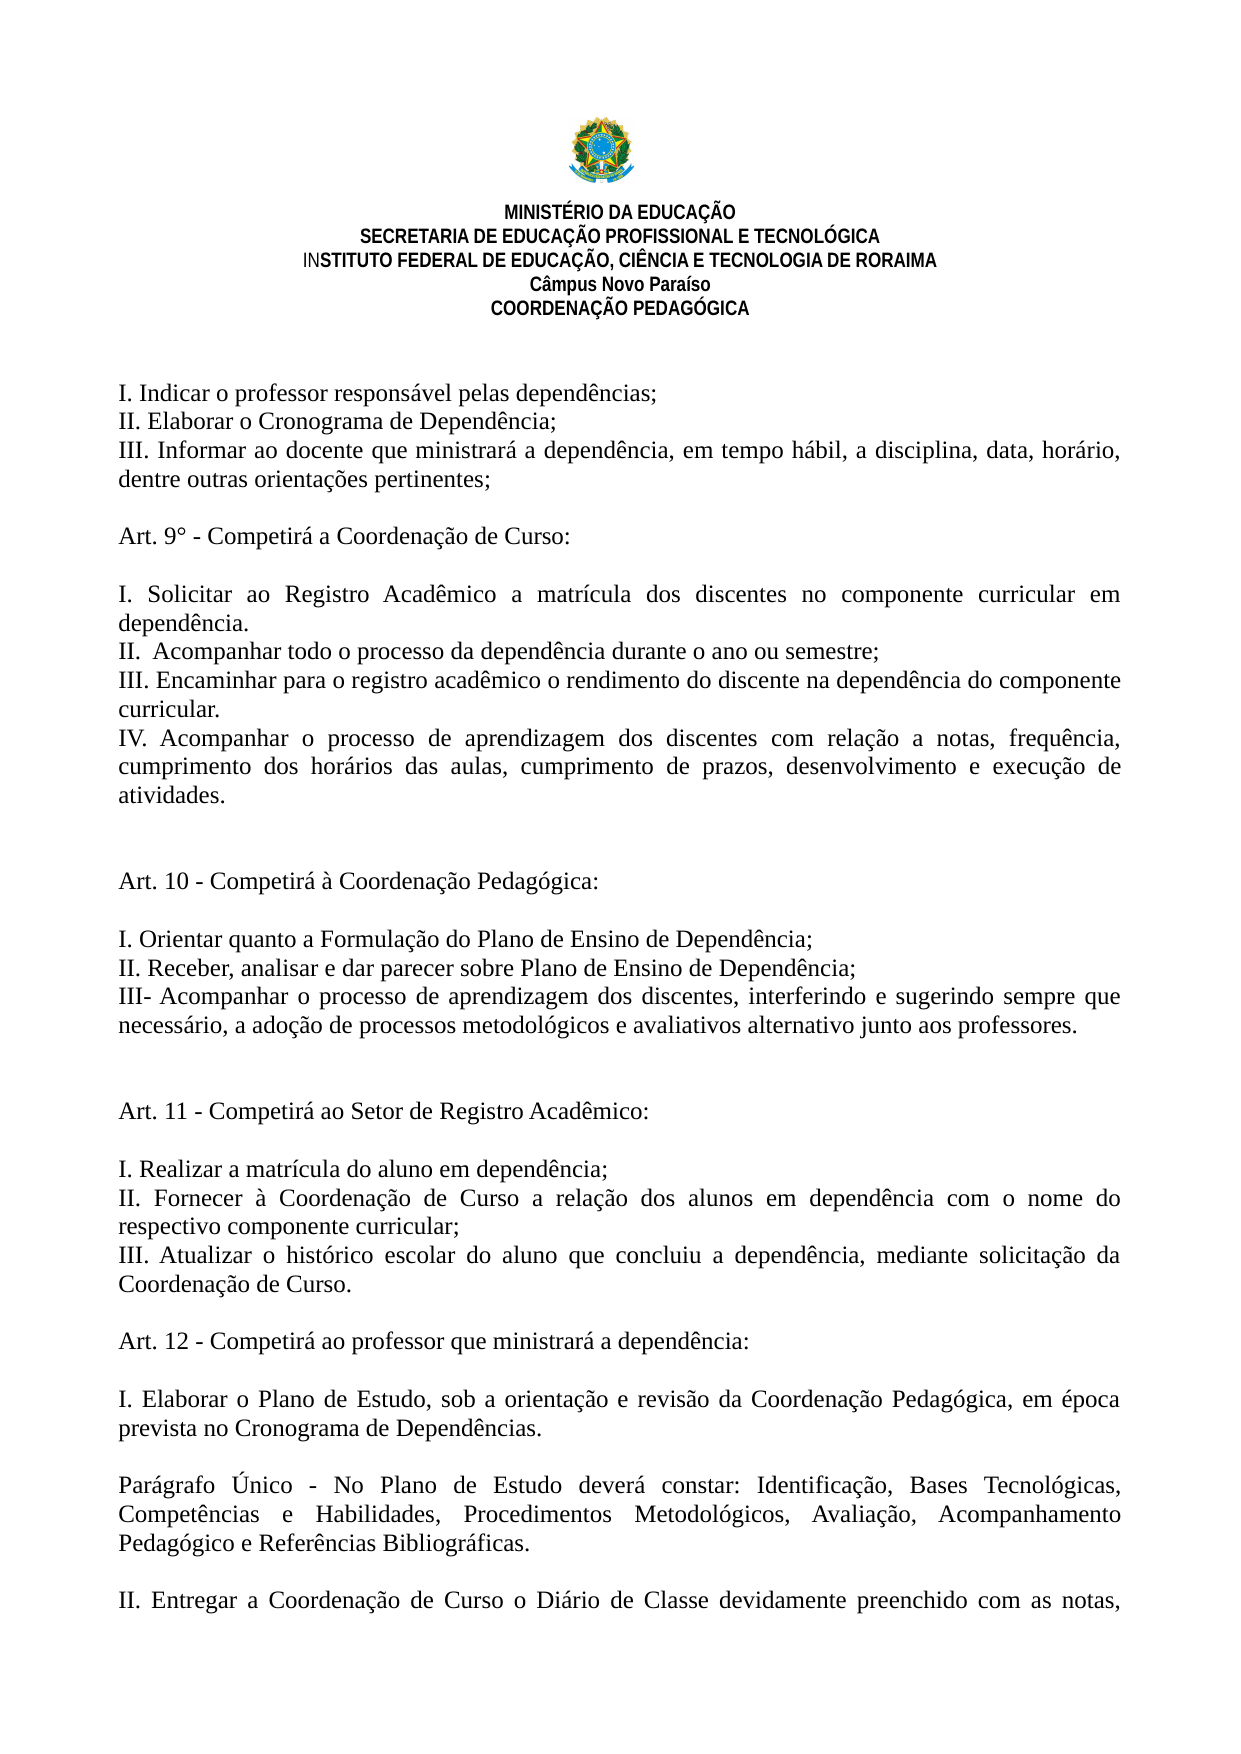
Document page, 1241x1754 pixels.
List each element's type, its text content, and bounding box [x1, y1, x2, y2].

text I. Solicitar ao Registro Acadêmico a matrícula dos discentes no componente curricular em dependência. [118, 579, 1122, 636]
text II. Fornecer à Coordenação de Curso a relação dos alunos em dependência com o nome do respectivo componente curricular; [118, 1183, 1122, 1240]
text I. Orientar quanto a Formulação do Plano de Ensino de Dependência; [118, 924, 1122, 953]
text II. Entregar a Coordenação de Curso o Diário de Classe devidamente preenchido com as notas, [118, 1585, 1122, 1614]
text II. Acompanhar todo o processo da dependência durante o ano ou semestre; [118, 636, 1122, 665]
text III- Acompanhar o processo de aprendizagem dos discentes, interferindo e sugerindo sempre que necessário, a adoção de processos metodológicos e avaliativos alternativo junto aos professores. [118, 981, 1122, 1039]
text Parágrafo Único - No Plano de Estudo deverá constar: Identificação, Bases Tecnológicas, Competências e Habilidades, Procedimentos Metodológicos, Avaliação, Acompanhamento Pedagógico e Referências Bibliográficas. [118, 1470, 1122, 1556]
text I. Realizar a matrícula do aluno em dependência; [118, 1154, 1122, 1183]
text Art. 11 - Competirá ao Setor de Registro Acadêmico: [118, 1096, 1122, 1125]
text I. Elaborar o Plano de Estudo, sob a orientação e revisão da Coordenação Pedagógica, em época prevista no Cronograma de Dependências. [118, 1384, 1122, 1441]
text III. Encaminhar para o registro acadêmico o rendimento do discente na dependência do componente curricular. [118, 665, 1122, 723]
picture [568, 117, 635, 183]
text Art. 9° - Competirá a Coordenação de Curso: [118, 521, 1122, 550]
text IV. Acompanhar o processo de aprendizagem dos discentes com relação a notas, frequência, cumprimento dos horários das aulas, cumprimento de prazos, desenvolvimento e execução de atividades. [118, 723, 1122, 809]
text II. Elaborar o Cronograma de Dependência; [118, 406, 1122, 435]
text II. Receber, analisar e dar parecer sobre Plano de Ensino de Dependência; [118, 953, 1122, 981]
text I. Indicar o professor responsável pelas dependências; [118, 378, 1122, 406]
text III. Atualizar o histórico escolar do aluno que concluiu a dependência, mediante solicitação da Coordenação de Curso. [118, 1240, 1122, 1298]
text Art. 12 - Competirá ao professor que ministrará a dependência: [118, 1326, 1122, 1355]
text III. Informar ao docente que ministrará a dependência, em tempo hábil, a disciplina, data, horário, dentre outras orientações pertinentes; [118, 435, 1122, 493]
text Art. 10 - Competirá à Coordenação Pedagógica: [118, 866, 1122, 895]
